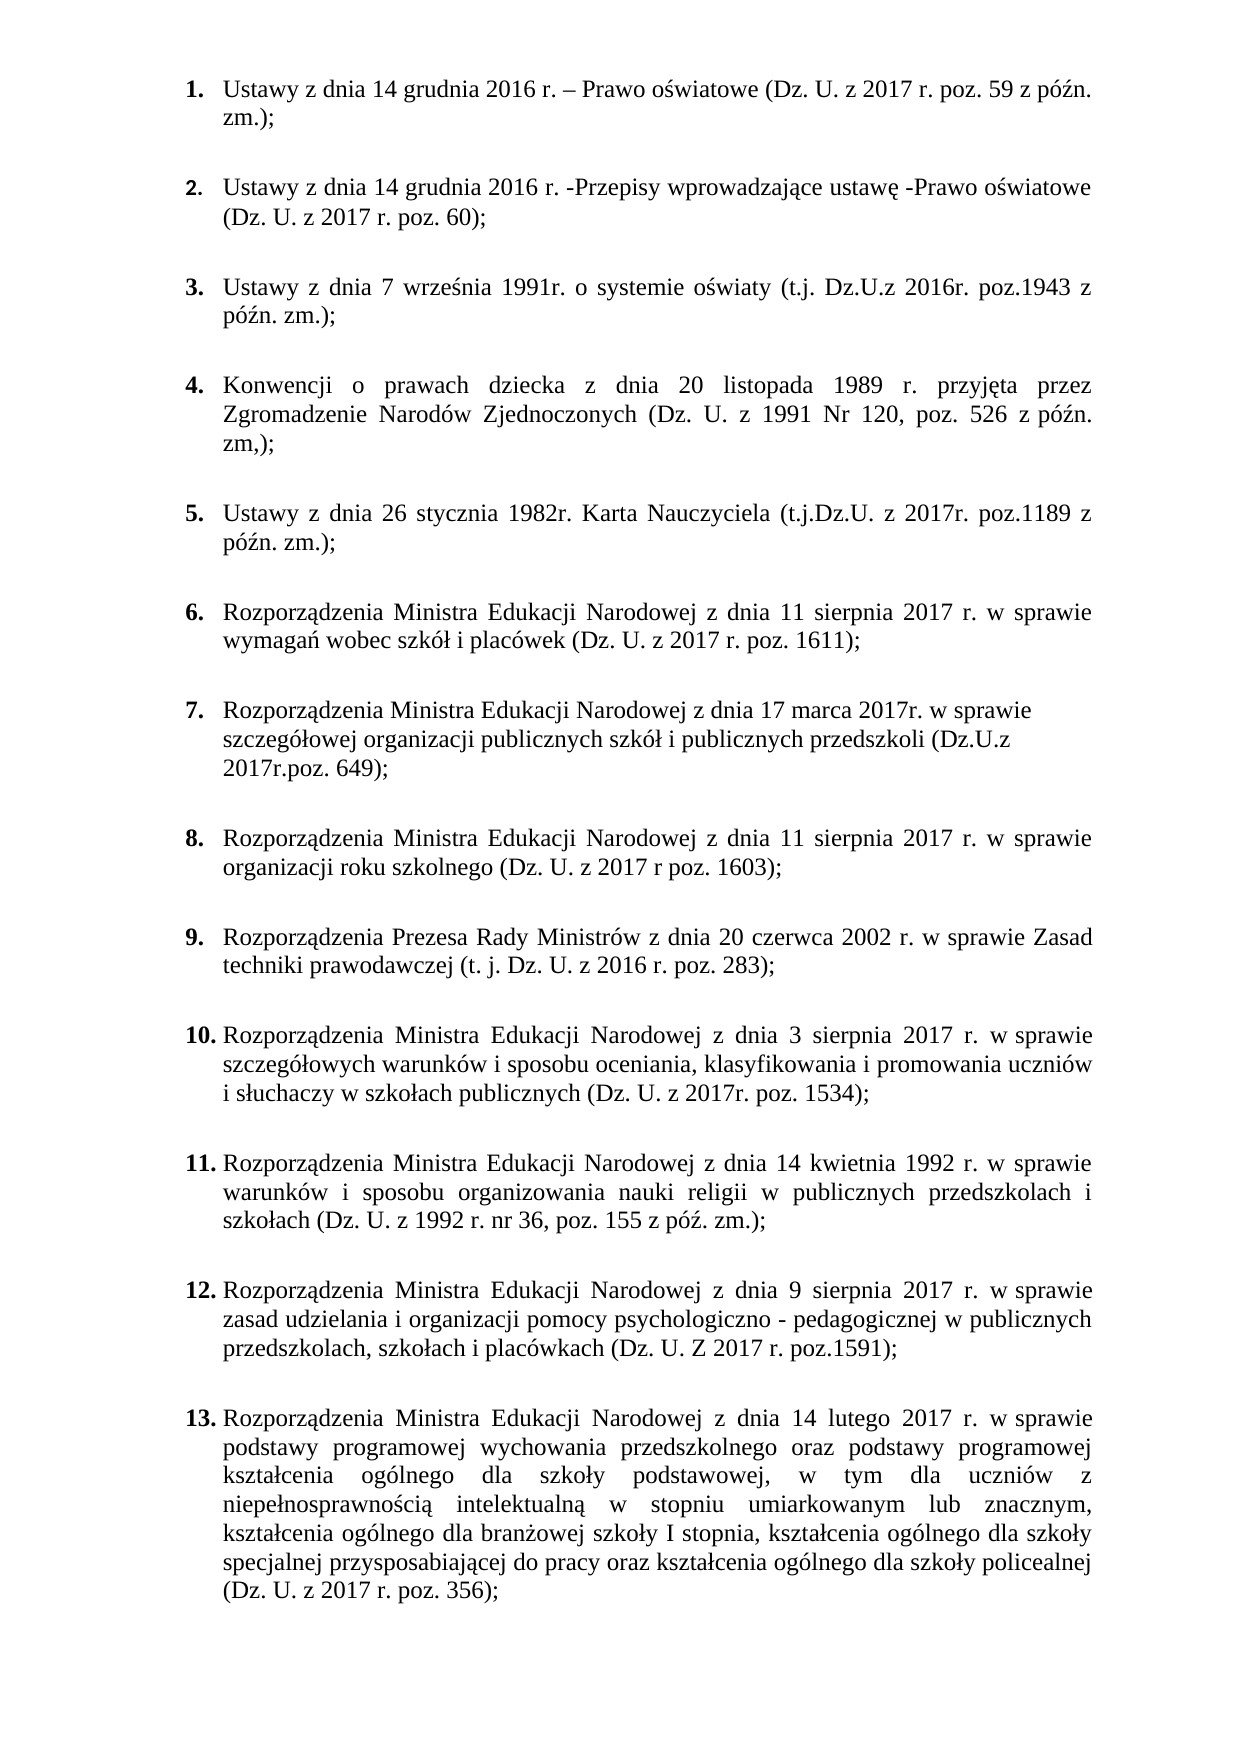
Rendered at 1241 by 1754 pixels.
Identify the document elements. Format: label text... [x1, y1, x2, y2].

list Ustawy z dnia 26 stycznia 1982r. Karta Nauczyciela (t.j.Dz.U. z 2017r. poz.1189 z późn. zm.); [185, 498, 1093, 555]
list Konwencji o prawach dziecka z dnia 20 listopada 1989 r. przyjęta przez Zgromadzenie Narodów Zjednoczonych (Dz. U. z 1991 Nr 120, poz. 526 z późn. zm,); [185, 370, 1093, 457]
list Rozporządzenia Ministra Edukacji Narodowej z dnia 17 marca 2017r. w sprawie szczegółowej organizacji publicznych szkół i publicznych przedszkoli (Dz.U.z 2017r.poz. 649); [185, 695, 1093, 782]
list Ustawy z dnia 7 września 1991r. o systemie oświaty (t.j. Dz.U.z 2016r. poz.1943 z późn. zm.); [185, 272, 1093, 329]
list Rozporządzenia Prezesa Rady Ministrów z dnia 20 czerwca 2002 r. w sprawie Zasad techniki prawodawczej (t. j. Dz. U. z 2016 r. poz. 283); [185, 922, 1093, 979]
list Rozporządzenia Ministra Edukacji Narodowej z dnia 14 kwietnia 1992 r. w sprawie warunków i sposobu organizowania nauki religii w publicznych przedszkolach i szkołach (Dz. U. z 1992 r. nr 36, poz. 155 z póź. zm.); [185, 1148, 1093, 1234]
list Ustawy z dnia 14 grudnia 2016 r. -Przepisy wprowadzające ustawę -Prawo oświatowe (Dz. U. z 2017 r. poz. 60); [185, 172, 1093, 230]
list Rozporządzenia Ministra Edukacji Narodowej z dnia 11 sierpnia 2017 r. w sprawie wymagań wobec szkół i placówek (Dz. U. z 2017 r. poz. 1611); [185, 597, 1093, 654]
list Rozporządzenia Ministra Edukacji Narodowej z dnia 14 lutego 2017 r. w sprawie podstawy programowej wychowania przedszkolnego oraz podstawy programowej kształcenia ogólnego dla szkoły podstawowej, w tym dla uczniów z niepełnosprawnością intelektualną w stopniu umiarkowanym lub znacznym, kształcenia ogólnego dla branżowej szkoły I stopnia, kształcenia ogólnego dla szkoły specjalnej przysposabiającej do pracy oraz kształcenia ogólnego dla szkoły policealnej (Dz. U. z 2017 r. poz. 356); [185, 1403, 1093, 1604]
list Rozporządzenia Ministra Edukacji Narodowej z dnia 3 sierpnia 2017 r. w sprawie szczegółowych warunków i sposobu oceniania, klasyfikowania i promowania uczniów i słuchaczy w szkołach publicznych (Dz. U. z 2017r. poz. 1534); [185, 1020, 1093, 1107]
list Rozporządzenia Ministra Edukacji Narodowej z dnia 11 sierpnia 2017 r. w sprawie organizacji roku szkolnego (Dz. U. z 2017 r poz. 1603); [185, 823, 1093, 880]
list Rozporządzenia Ministra Edukacji Narodowej z dnia 9 sierpnia 2017 r. w sprawie zasad udzielania i organizacji pomocy psychologiczno - pedagogicznej w publicznych przedszkolach, szkołach i placówkach (Dz. U. Z 2017 r. poz.1591); [185, 1275, 1093, 1362]
list Ustawy z dnia 14 grudnia 2016 r. – Prawo oświatowe (Dz. U. z 2017 r. poz. 59 z późn. zm.); [185, 74, 1093, 131]
